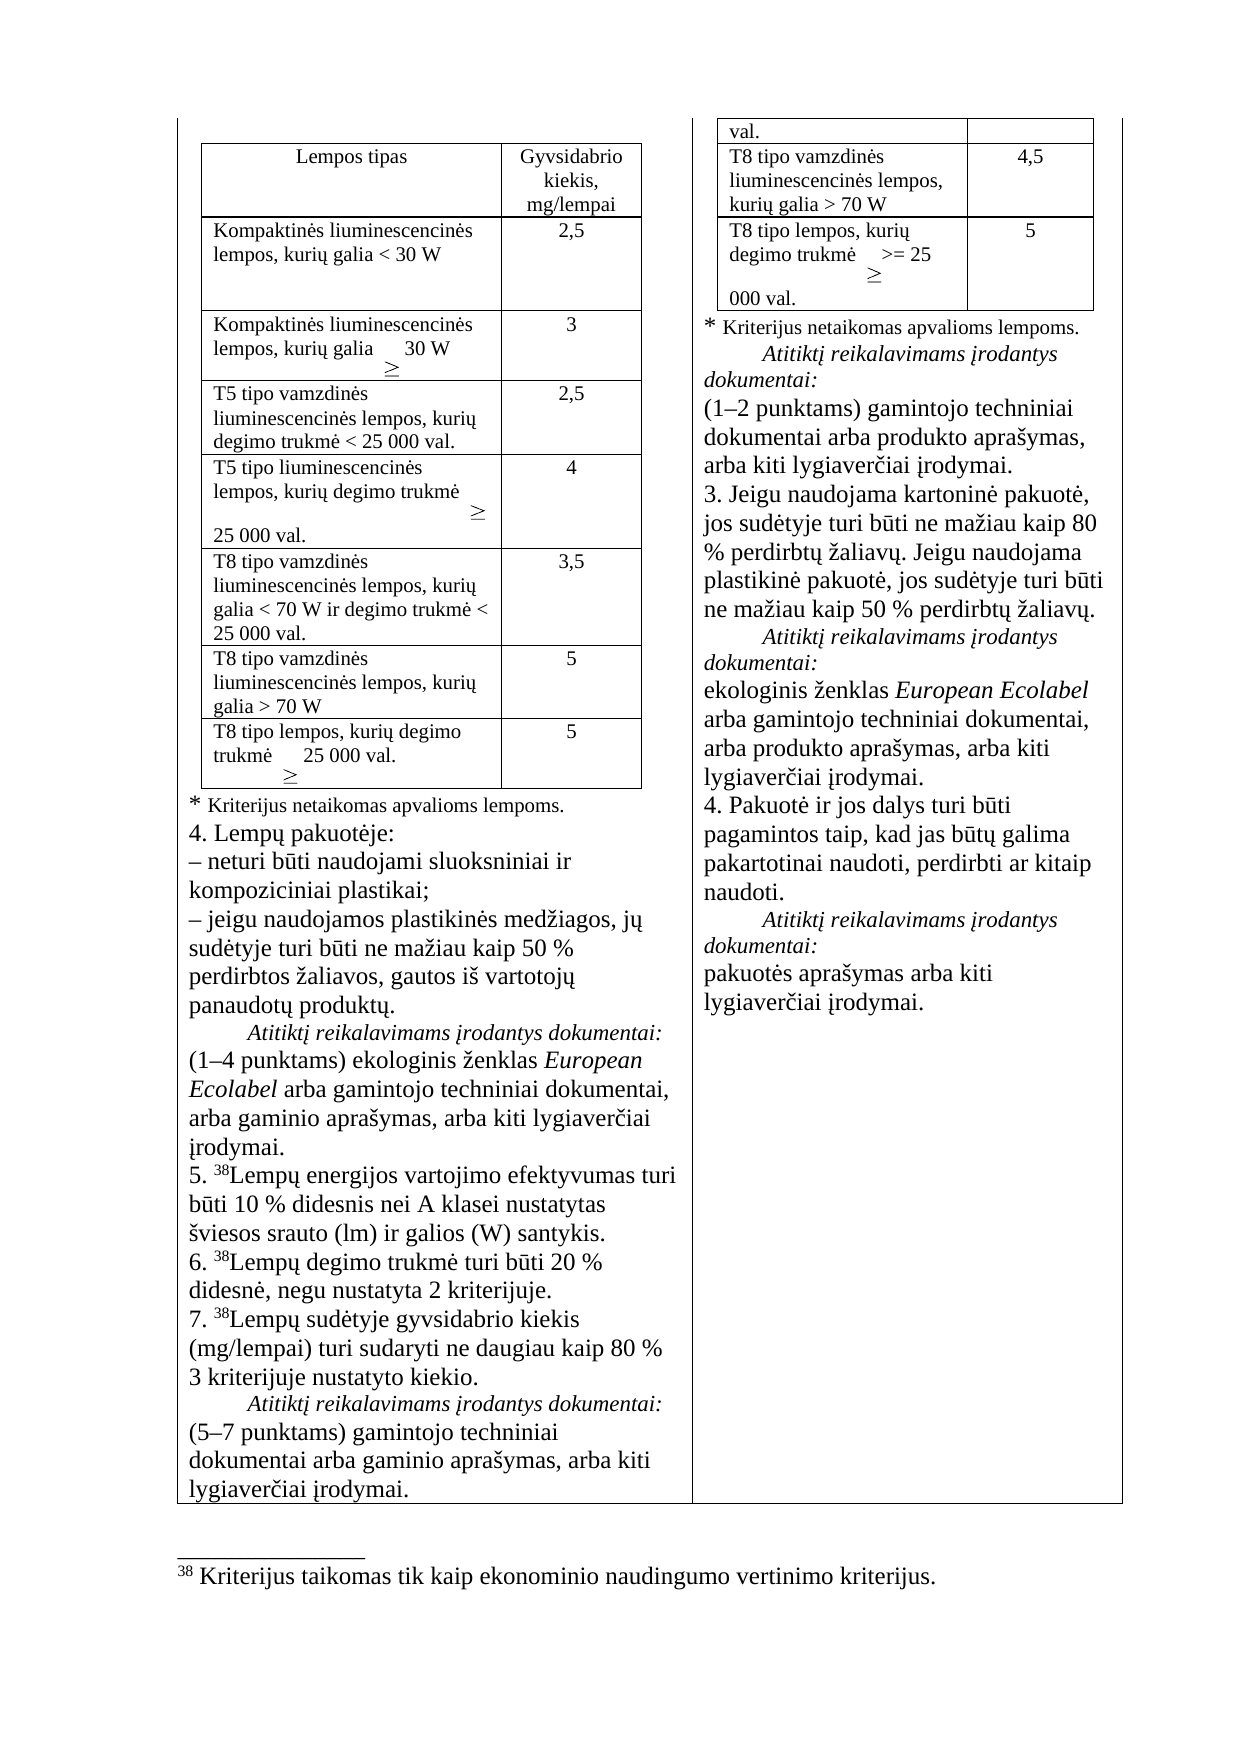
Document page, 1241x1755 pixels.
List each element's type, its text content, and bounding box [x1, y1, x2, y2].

table_cell 3,5 [502, 549, 641, 645]
table_cell [642, 310, 692, 380]
table_cell Lempos tipas [202, 144, 501, 216]
table_cell 4,5 [968, 144, 1093, 216]
table_cell [642, 380, 692, 453]
table_cell [1094, 143, 1122, 216]
table_cell Kompaktinės liuminescencinės lempos, kurių galia >= 30 W [202, 311, 501, 380]
table_cell 5 [502, 646, 641, 718]
table_cell [693, 216, 717, 310]
table_cell T8 tipo vamzdinės liuminescencinės lempos, kurių galia < 70 W ir degimo trukmė < 25 000 val. [202, 549, 501, 645]
table_cell [178, 380, 201, 453]
table_cell [178, 216, 201, 310]
table_cell [642, 718, 692, 788]
table_cell * Kriterijus netaikomas apvalioms lempoms. Atitiktį reikalavimams įrodantys dokumentai: (1–2 punktams) gamintojo techniniai dokumentai arba produkto aprašymas, arba kiti lygiaverčiai įrodymai. 3. Jeigu naudojama kartoninė pakuotė, jos sudėtyje turi būti ne mažiau kaip 80 % perdirbtų žaliavų. Jeigu naudojama plastikinė pakuotė, jos sudėtyje turi būti ne mažiau kaip 50 % perdirbtų žaliavų. Atitiktį reikalavimams įrodantys dokumentai: ekologinis ženklas European Ecolabel arba gamintojo techniniai dokumentai, arba produkto aprašymas, arba kiti lygiaverčiai įrodymai. 4. Pakuotė ir jos dalys turi būti pagamintos taip, kad jas būtų galima pakartotinai naudoti, perdirbti ar kitaip naudoti. Atitiktį reikalavimams įrodantys dokumentai: pakuotės aprašymas arba kiti lygiaverčiai įrodymai. [693, 310, 1122, 1503]
table_cell T8 tipo lempos, kurių degimo trukmė >= 25 000 val. [718, 218, 967, 310]
table_cell T8 tipo lempos, kurių degimo trukmė >= 25 000 val. [202, 719, 501, 788]
table_cell T8 tipo vamzdinės liuminescencinės lempos, kurių galia > 70 W [718, 144, 967, 216]
table_cell [642, 454, 692, 547]
table_cell [178, 718, 201, 788]
table_cell [693, 118, 717, 143]
table_cell [178, 454, 201, 547]
table_cell 2,5 [502, 381, 641, 453]
table_cell Kompaktinės liuminescencinės lempos, kurių galia < 30 W [202, 218, 501, 310]
table_cell 4 [502, 455, 641, 547]
table_cell 5 [502, 719, 641, 788]
table_cell [642, 645, 692, 718]
table_cell [642, 216, 692, 310]
table_cell [178, 548, 201, 645]
table_cell [693, 143, 717, 216]
table_cell [178, 143, 201, 216]
table_cell * Kriterijus netaikomas apvalioms lempoms. 4. Lempų pakuotėje: – neturi būti naudojami sluoksniniai ir kompoziciniai plastikai; – jeigu naudojamos plastikinės medžiagos, jų sudėtyje turi būti ne mažiau kaip 50 % perdirbtos žaliavos, gautos iš vartotojų panaudotų produktų. Atitiktį reikalavimams įrodantys dokumentai: (1–4 punktams) ekologinis ženklas European Ecolabel arba gamintojo techniniai dokumentai, arba gaminio aprašymas, arba kiti lygiaverčiai įrodymai. 5. 38Lempų energijos vartojimo efektyvumas turi būti 10 % didesnis nei A klasei nustatytas šviesos srauto (lm) ir galios (W) santykis. 6. 38Lempų degimo trukmė turi būti 20 % didesnė, negu nustatyta 2 kriterijuje. 7. 38Lempų sudėtyje gyvsidabrio kiekis (mg/lempai) turi sudaryti ne daugiau kaip 80 % 3 kriterijuje nustatyto kiekio. Atitiktį reikalavimams įrodantys dokumentai: (5–7 punktams) gamintojo techniniai dokumentai arba gaminio aprašymas, arba kiti lygiaverčiai įrodymai. [178, 788, 692, 1503]
table_cell T5 tipo vamzdinės liuminescencinės lempos, kurių degimo trukmė < 25 000 val. [202, 381, 501, 453]
table_cell 2,5 [502, 218, 641, 310]
table_cell [968, 119, 1093, 143]
table_cell [642, 143, 692, 216]
table_cell val. [718, 119, 967, 143]
table_cell T5 tipo liuminescencinės lempos, kurių degimo trukmė >= 25 000 val. [202, 455, 501, 547]
table_cell Gyvsidabrio kiekis, mg/lempai [502, 144, 641, 216]
text 38 Kriterijus taikomas tik kaip ekonominio naudingumo vertinimo kriterijus. [177, 1561, 1122, 1590]
table_cell [178, 118, 692, 143]
table_cell [178, 645, 201, 718]
table_cell [178, 310, 201, 380]
table_cell T8 tipo vamzdinės liuminescencinės lempos, kurių galia > 70 W [202, 646, 501, 718]
table_cell [642, 548, 692, 645]
table_cell 5 [968, 218, 1093, 310]
table_cell [1094, 118, 1122, 143]
table_cell 3 [502, 311, 641, 380]
text _______________ [177, 1533, 1122, 1561]
table_cell [1094, 216, 1122, 310]
